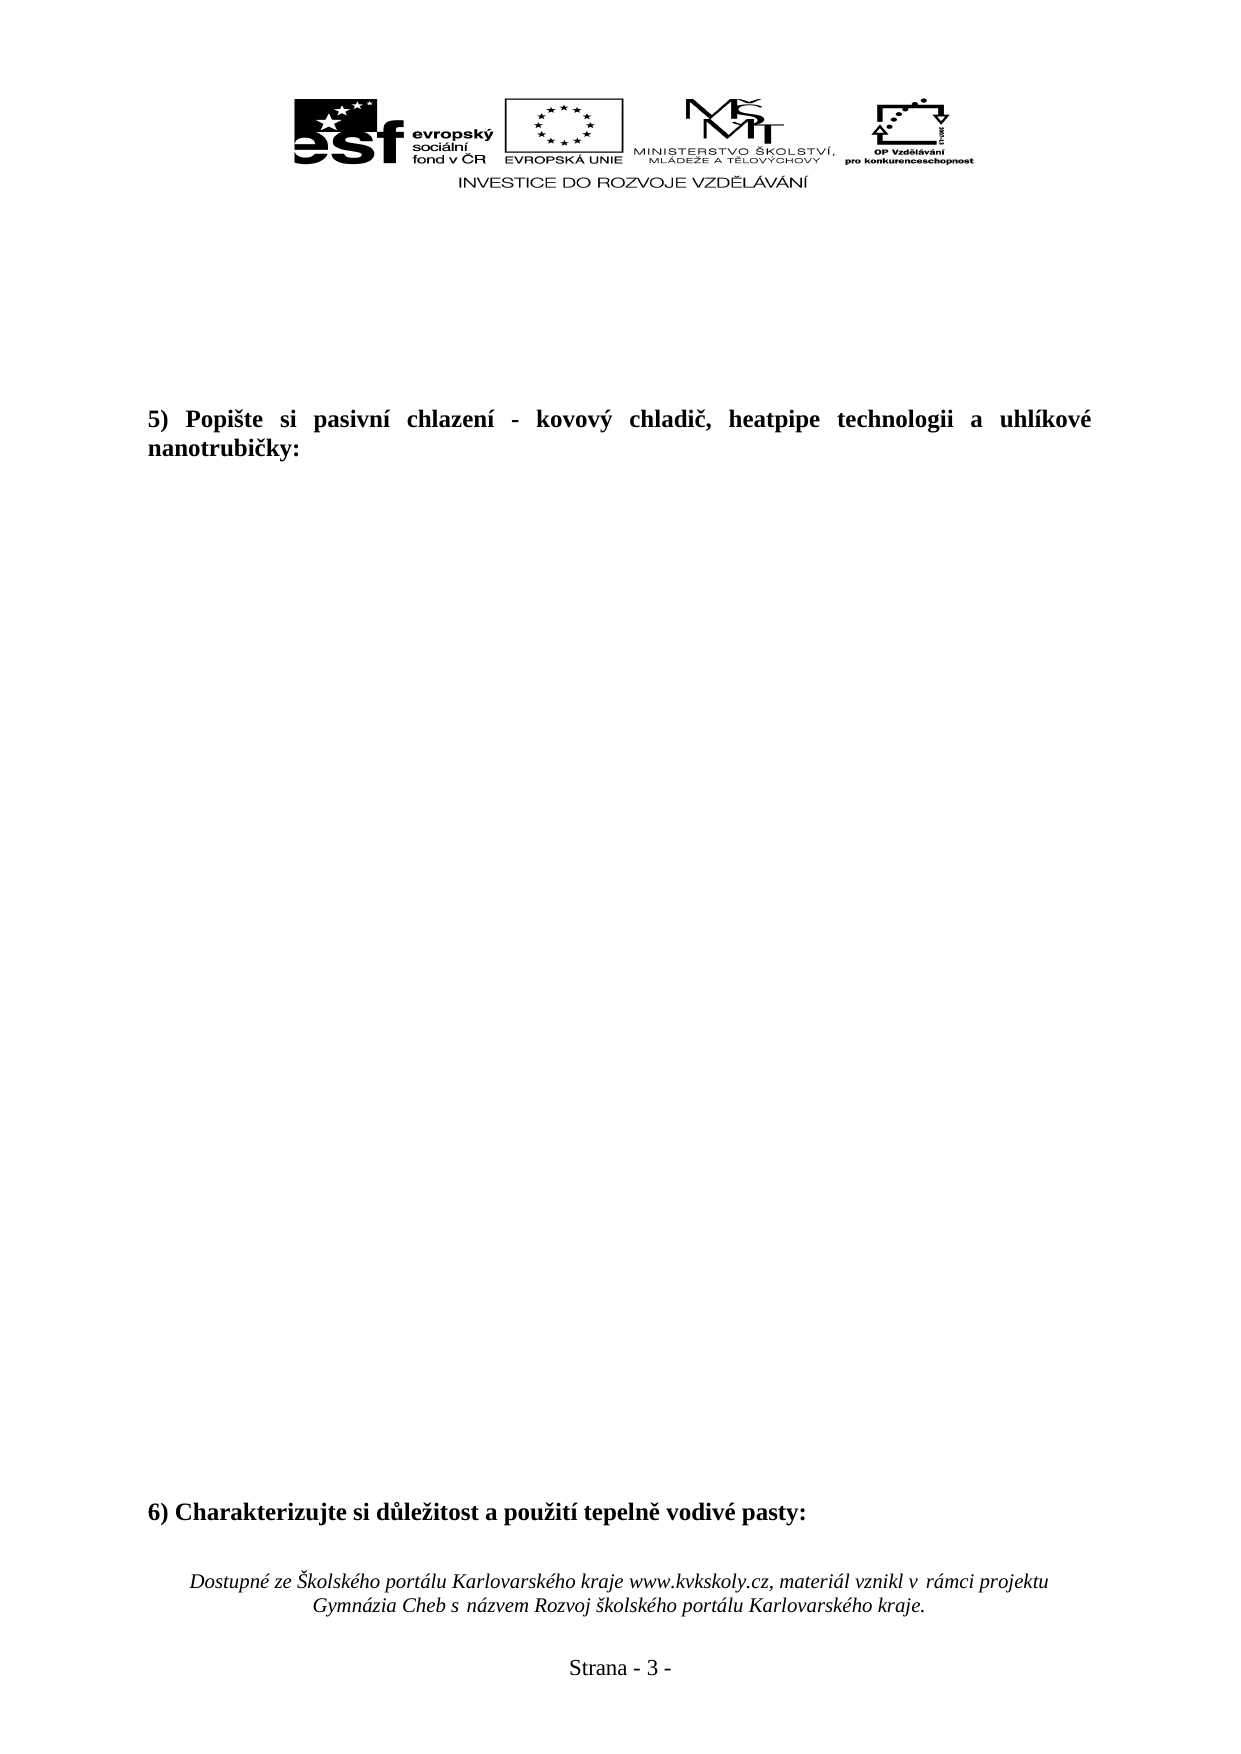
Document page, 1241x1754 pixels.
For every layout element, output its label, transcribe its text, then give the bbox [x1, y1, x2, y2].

text 5) Popište si pasivní chlazení - kovový chladič, heatpipe technologii a uhlíkové nanotrubičky: [148, 404, 1093, 462]
text 6) Charakterizujte si důležitost a použití tepelně vodivé pasty: [148, 1497, 1093, 1526]
